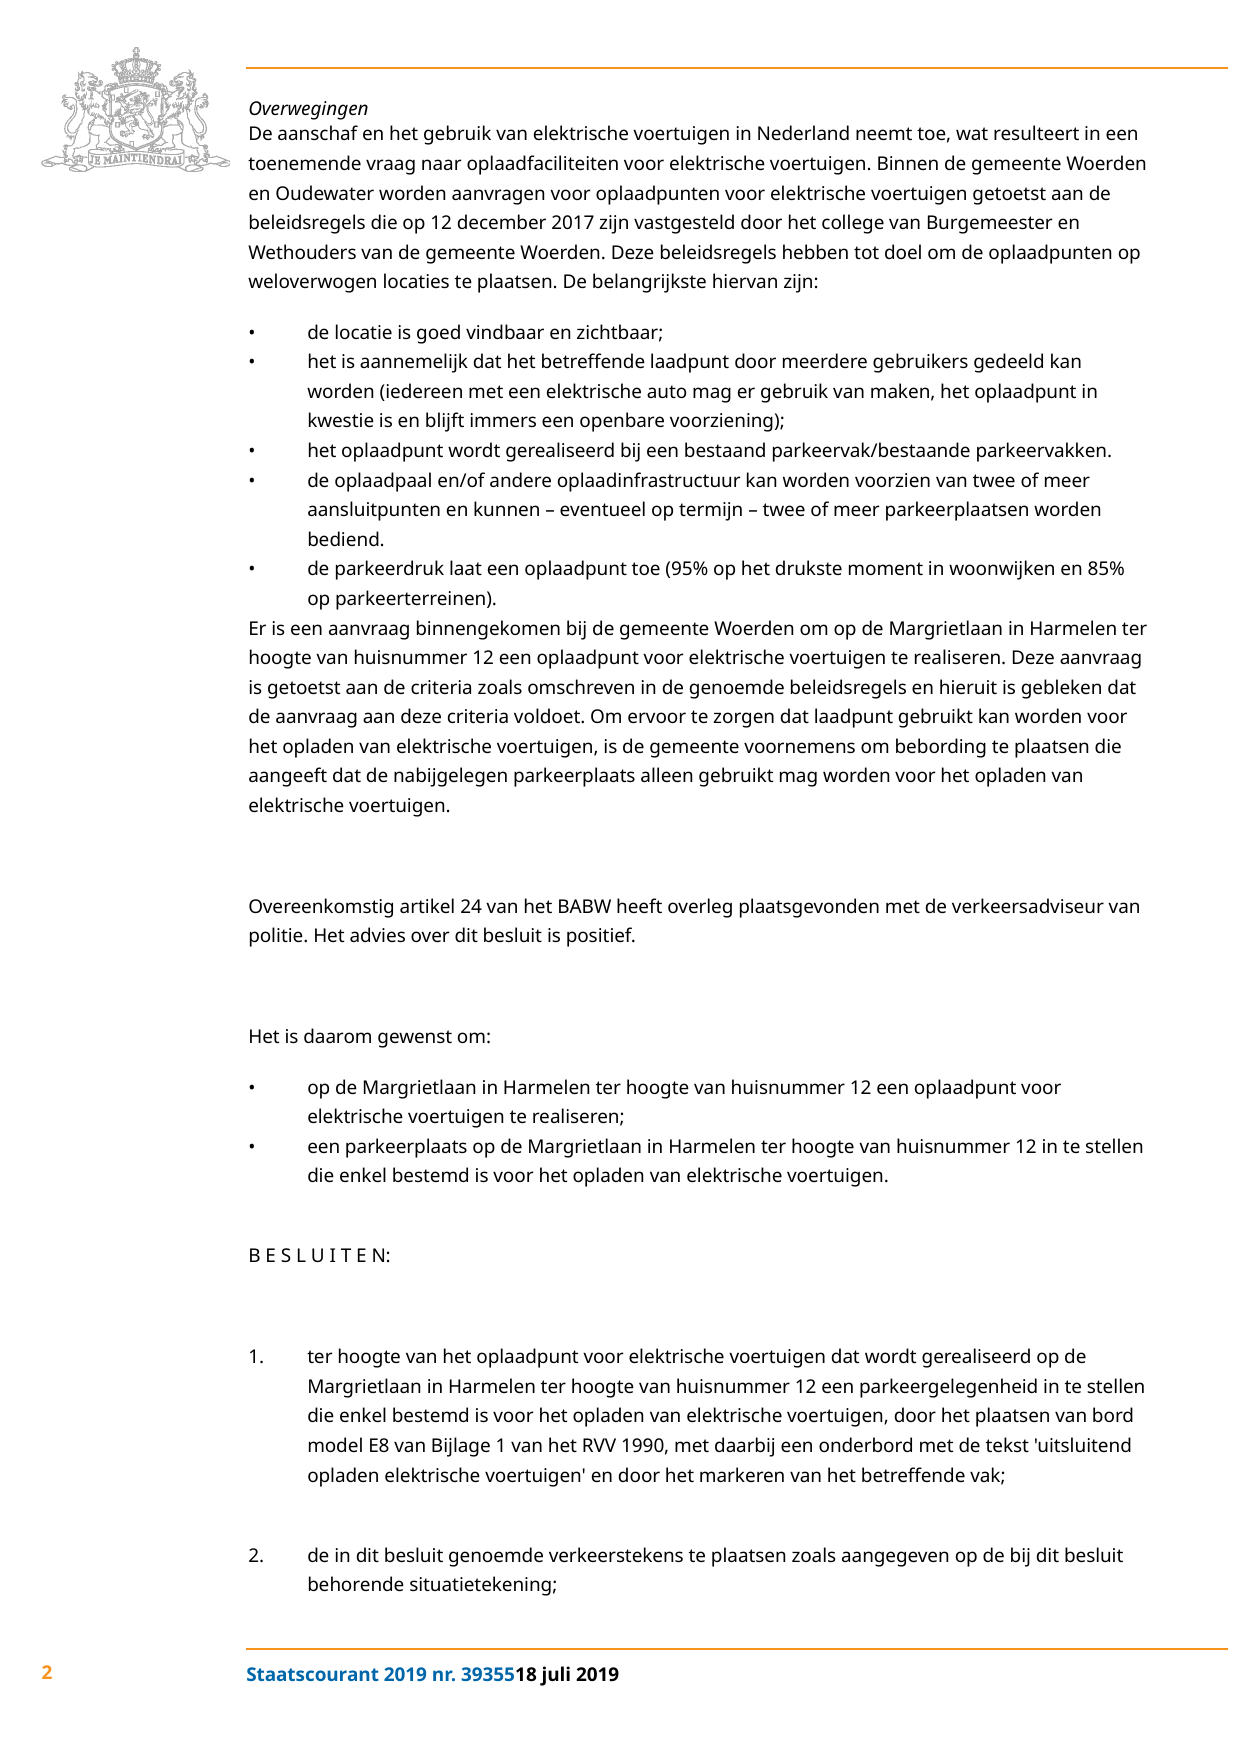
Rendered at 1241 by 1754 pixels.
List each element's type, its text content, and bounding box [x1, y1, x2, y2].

text B E S L U I T E N: [248, 1243, 1152, 1268]
picture [41, 47, 231, 172]
list de locatie is goed vindbaar en zichtbaar; [248, 319, 1152, 344]
list het oplaadpunt wordt gerealiseerd bij een bestaand parkeervak/bestaande parkeervakken. [248, 437, 1152, 463]
list op de Margrietlaan in Harmelen ter hoogte van huisnummer 12 een oplaadpunt voor elektrische voertuigen te realiseren; [248, 1074, 1152, 1129]
text De aanschaf en het gebruik van elektrische voertuigen in Nederland neemt toe, wat resulteert in een toenemende vraag naar oplaadfaciliteiten voor elektrische voertuigen. Binnen de gemeente Woerden en Oudewater worden aanvragen voor oplaadpunten voor elektrische voertuigen getoetst aan de beleidsregels die op 12 december 2017 zijn vastgesteld door het college van Burgemeester en Wethouders van de gemeente Woerden. Deze beleidsregels hebben tot doel om de oplaadpunten op weloverwogen locaties te plaatsen. De belangrijkste hiervan zijn: [248, 121, 1152, 294]
text Overwegingen [248, 95, 1152, 121]
text Overeenkomstig artikel 24 van het BABW heeft overleg plaatsgevonden met de verkeersadviseur van politie. Het advies over dit besluit is positief. [248, 893, 1152, 948]
list de oplaadpaal en/of andere oplaadinfrastructuur kan worden voorzien van twee of meer aansluitpunten en kunnen – eventueel op termijn – twee of meer parkeerplaatsen worden bediend. [248, 467, 1152, 552]
text Er is een aanvraag binnengekomen bij de gemeente Woerden om op de Margrietlaan in Harmelen ter hoogte van huisnummer 12 een oplaadpunt voor elektrische voertuigen te realiseren. Deze aanvraag is getoetst aan de criteria zoals omschreven in de genoemde beleidsregels en hieruit is gebleken dat de aanvraag aan deze criteria voldoet. Om ervoor te zorgen dat laadpunt gebruikt kan worden voor het opladen van elektrische voertuigen, is de gemeente voornemens om bebording te plaatsen die aangeeft dat de nabijgelegen parkeerplaats alleen gebruikt mag worden voor het opladen van elektrische voertuigen. [248, 615, 1152, 818]
list een parkeerplaats op de Margrietlaan in Harmelen ter hoogte van huisnummer 12 in te stellen die enkel bestemd is voor het opladen van elektrische voertuigen. [248, 1133, 1152, 1188]
list de in dit besluit genoemde verkeerstekens te plaatsen zoals aangegeven op de bij dit besluit behorende situatietekening; [248, 1542, 1152, 1597]
list het is aannemelijk dat het betreffende laadpunt door meerdere gebruikers gedeeld kan worden (iedereen met een elektrische auto mag er gebruik van maken, het oplaadpunt in kwestie is en blijft immers een openbare voorziening); [248, 348, 1152, 433]
text Het is daarom gewenst om: [248, 1023, 1152, 1049]
list de parkeerdruk laat een oplaadpunt toe (95% op het drukste moment in woonwijken en 85% op parkeerterreinen). [248, 556, 1152, 611]
list ter hoogte van het oplaadpunt voor elektrische voertuigen dat wordt gerealiseerd op de Margrietlaan in Harmelen ter hoogte van huisnummer 12 een parkeergelegenheid in te stellen die enkel bestemd is voor het opladen van elektrische voertuigen, door het plaatsen van bord model E8 van Bijlage 1 van het RVV 1990, met daarbij een onderbord met de tekst 'uitsluitend opladen elektrische voertuigen' en door het markeren van het betreffende vak; [248, 1343, 1152, 1487]
